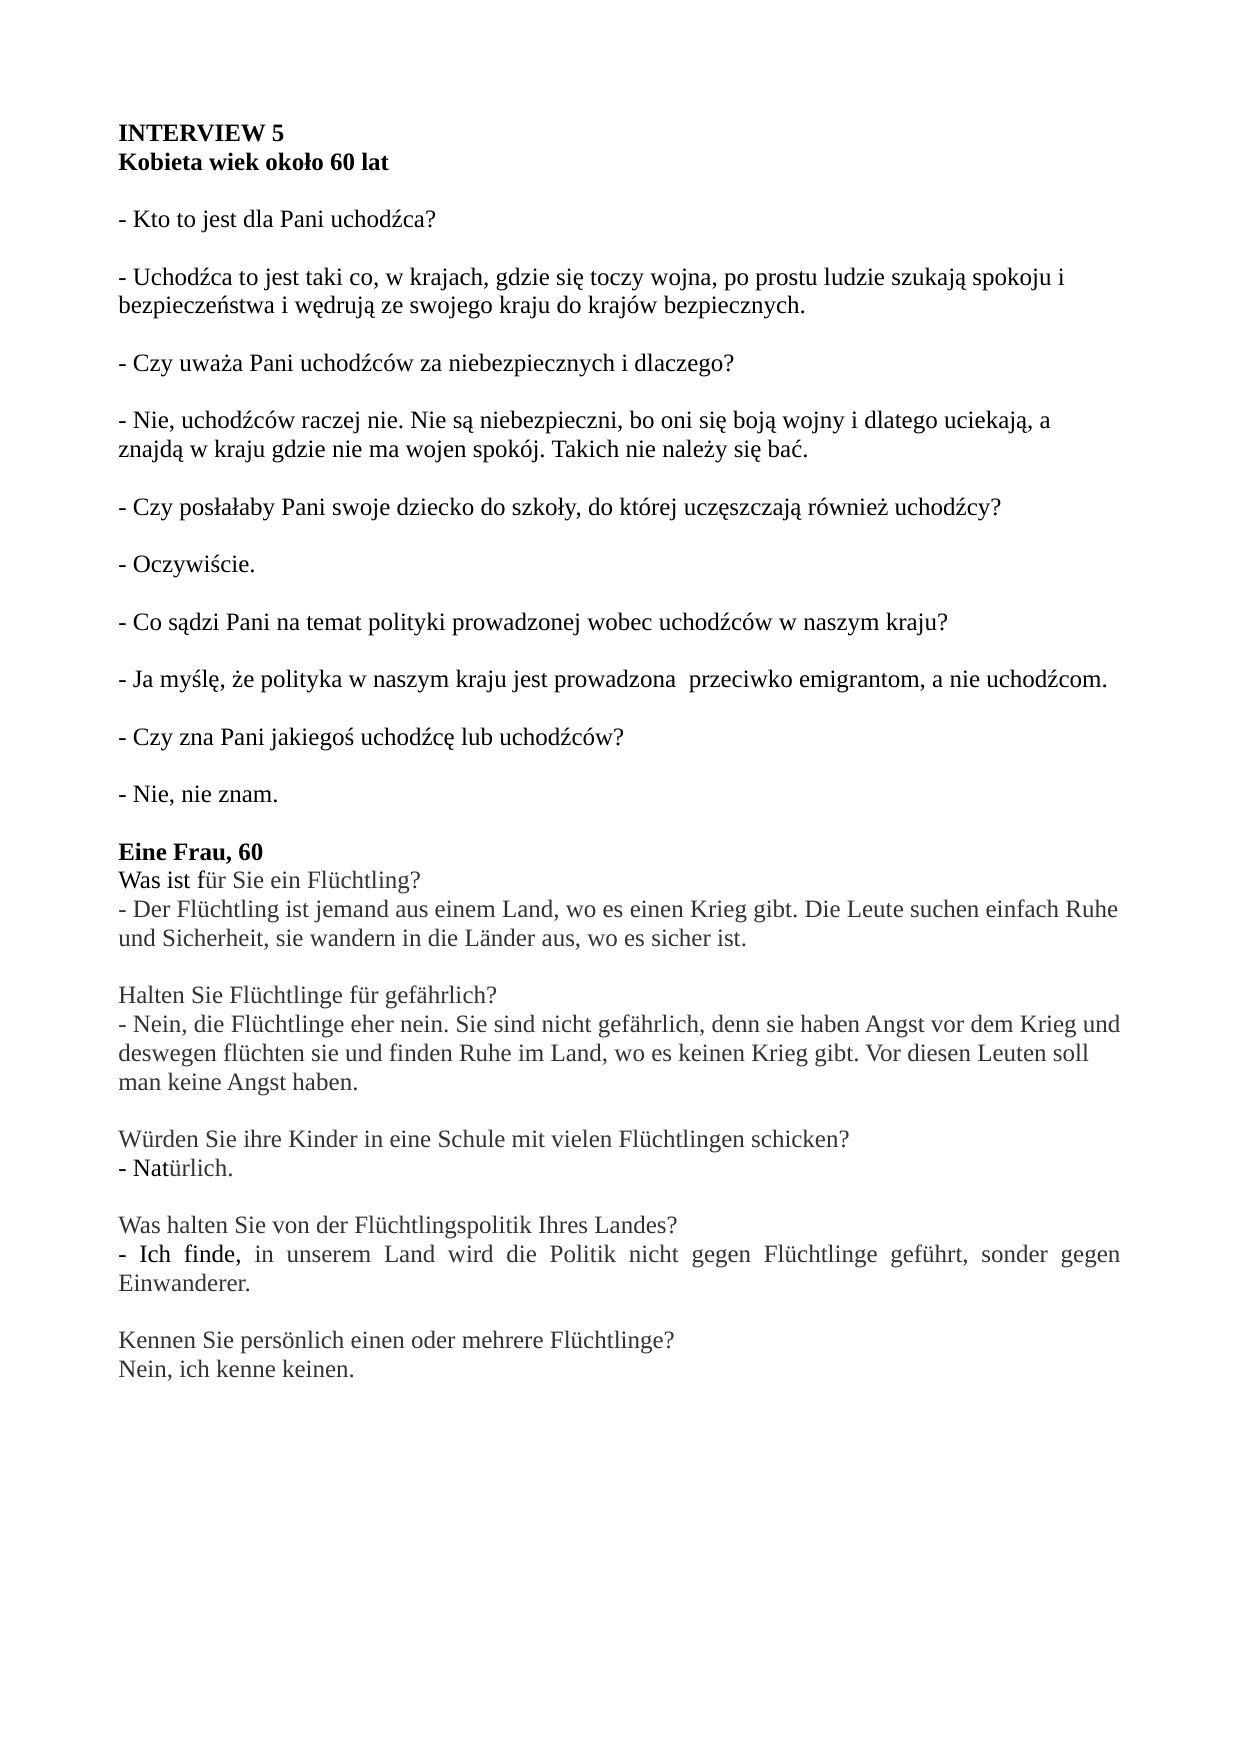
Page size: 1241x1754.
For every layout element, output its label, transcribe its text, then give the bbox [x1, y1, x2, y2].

text - Ich finde, in unserem Land wird die Politik nicht gegen Flüchtlinge geführt, sonder gegen Einwanderer. [118, 1239, 1122, 1297]
text Würden Sie ihre Kinder in eine Schule mit vielen Flüchtlingen schicken? [118, 1124, 1122, 1153]
text - Der Flüchtling ist jemand aus einem Land, wo es einen Krieg gibt. Die Leute suchen einfach Ruhe und Sicherheit, sie wandern in die Länder aus, wo es sicher ist. [118, 894, 1122, 952]
text Was ist für Sie ein Flüchtling? [118, 866, 1122, 894]
text - Czy uważa Pani uchodźców za niebezpiecznych i dlaczego? [118, 348, 1122, 377]
text - Ja myślę, że polityka w naszym kraju jest prowadzona przeciwko emigrantom, a nie uchodźcom. [118, 664, 1122, 693]
text Nein, ich kenne keinen. [118, 1354, 1122, 1383]
text - Kto to jest dla Pani uchodźca? [118, 204, 1122, 233]
text Halten Sie Flüchtlinge für gefährlich? [118, 981, 1122, 1009]
text Eine Frau, 60 [118, 837, 1122, 866]
text - Co sądzi Pani na temat polityki prowadzonej wobec uchodźców w naszym kraju? [118, 607, 1122, 636]
text - Nein, die Flüchtlinge eher nein. Sie sind nicht gefährlich, denn sie haben Angst vor dem Krieg und deswegen flüchten sie und finden Ruhe im Land, wo es keinen Krieg gibt. Vor diesen Leuten soll man keine Angst haben. [118, 1009, 1122, 1096]
text - Czy zna Pani jakiegoś uchodźcę lub uchodźców? [118, 722, 1122, 751]
text Was halten Sie von der Flüchtlingspolitik Ihres Landes? [118, 1211, 1122, 1239]
text - Oczywiście. [118, 549, 1122, 578]
text - Natürlich. [118, 1153, 1122, 1182]
text Kennen Sie persönlich einen oder mehrere Flüchtlinge? [118, 1326, 1122, 1354]
text - Nie, nie znam. [118, 779, 1122, 808]
text - Nie, uchodźców raczej nie. Nie są niebezpieczni, bo oni się boją wojny i dlatego uciekają, a znajdą w kraju gdzie nie ma wojen spokój. Takich nie należy się bać. [118, 406, 1122, 463]
text INTERVIEW 5 [118, 118, 1122, 147]
text - Uchodźca to jest taki co, w krajach, gdzie się toczy wojna, po prostu ludzie szukają spokoju i bezpieczeństwa i wędrują ze swojego kraju do krajów bezpiecznych. [118, 262, 1122, 319]
text - Czy posłałaby Pani swoje dziecko do szkoły, do której uczęszczają również uchodźcy? [118, 492, 1122, 521]
text Kobieta wiek około 60 lat [118, 147, 1122, 176]
